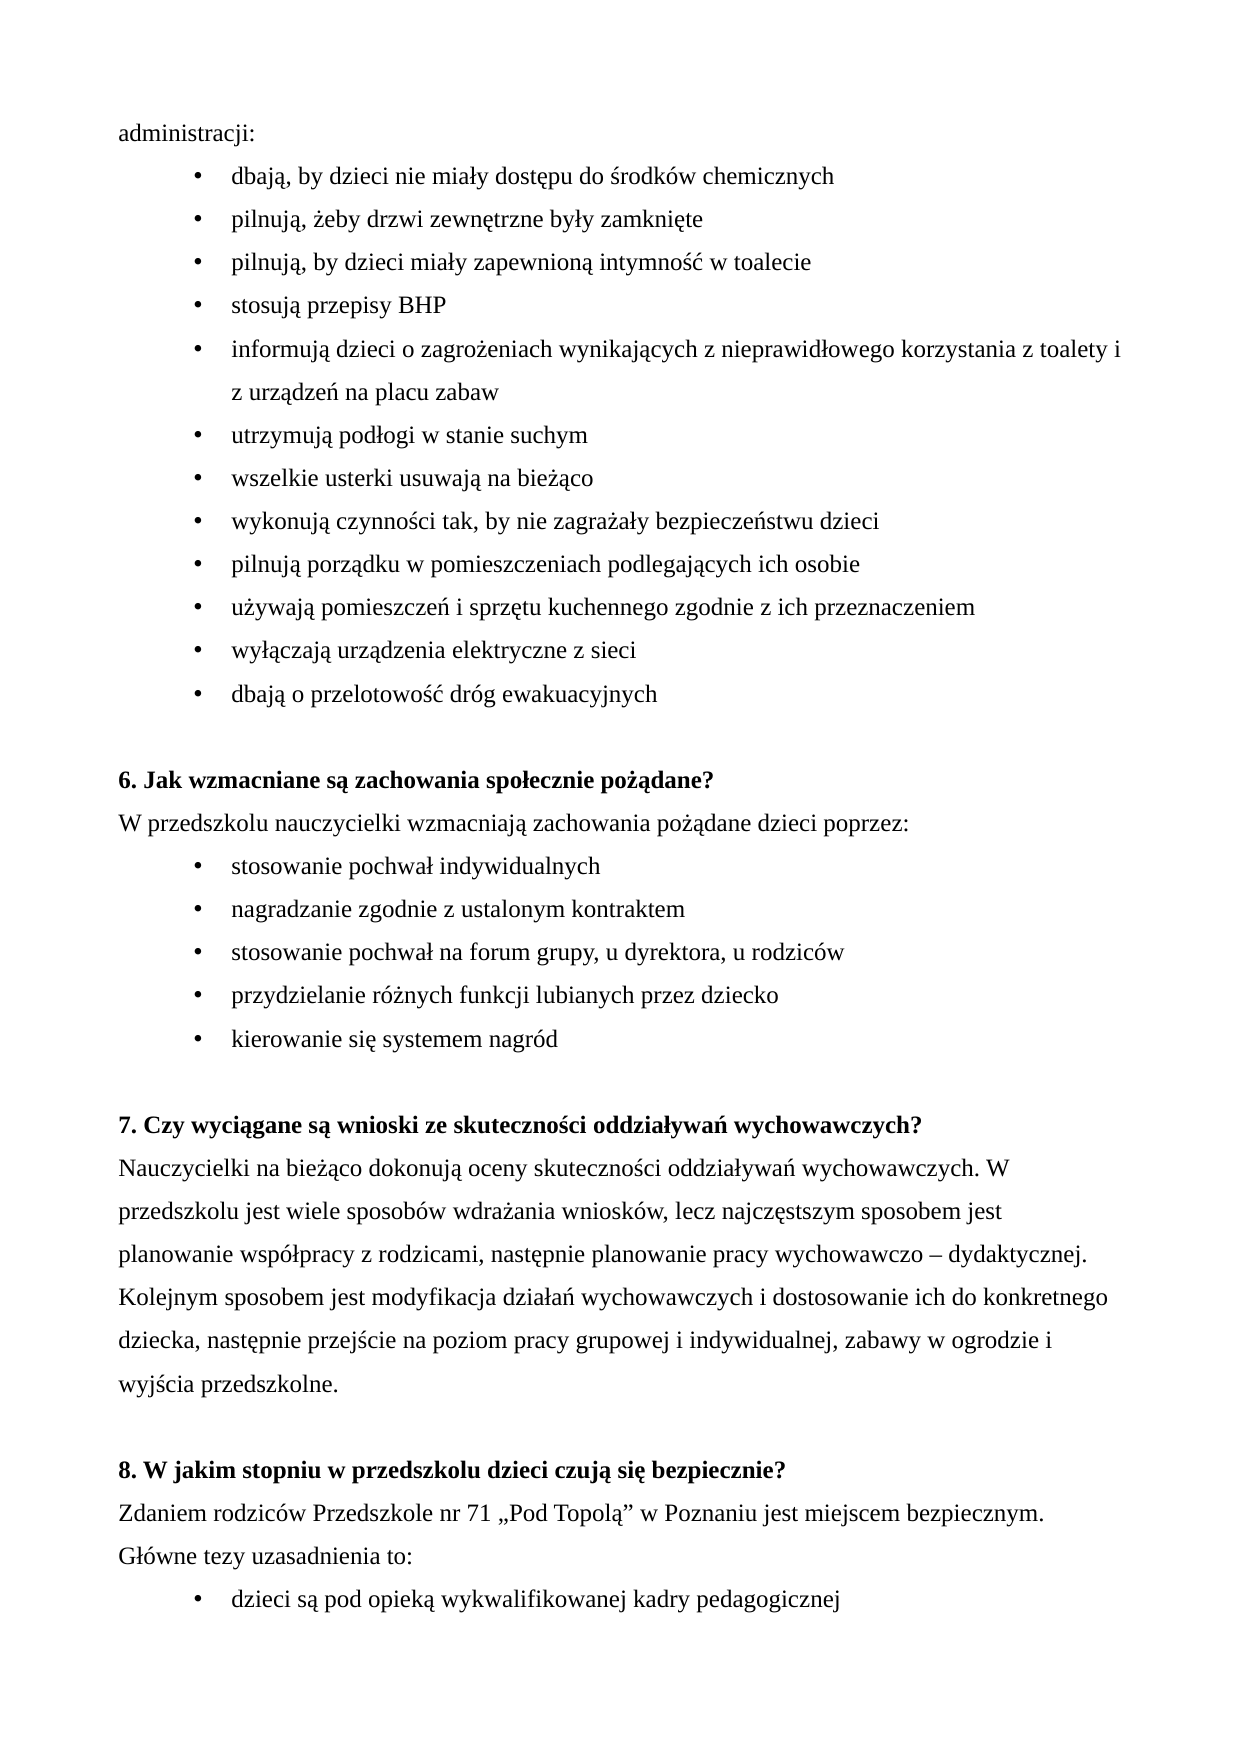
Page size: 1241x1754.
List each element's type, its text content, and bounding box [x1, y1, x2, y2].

list stosują przepisy BHP [194, 291, 1122, 319]
text 8. W jakim stopniu w przedszkolu dzieci czują się bezpiecznie? [118, 1412, 1122, 1484]
list pilnują porządku w pomieszczeniach podlegających ich osobie [194, 549, 1122, 578]
text Zdaniem rodziców Przedszkole nr 71 „Pod Topolą” w Poznaniu jest miejscem bezpiecznym. Główne tezy uzasadnienia to: [118, 1498, 1122, 1570]
list wyłączają urządzenia elektryczne z sieci [194, 636, 1122, 664]
text 7. Czy wyciągane są wnioski ze skuteczności oddziaływań wychowawczych? [118, 1067, 1122, 1139]
list wszelkie usterki usuwają na bieżąco [194, 463, 1122, 492]
list stosowanie pochwał na forum grupy, u dyrektora, u rodziców [194, 937, 1122, 966]
text W przedszkolu nauczycielki wzmacniają zachowania pożądane dzieci poprzez: [118, 808, 1122, 837]
list informują dzieci o zagrożeniach wynikających z nieprawidłowego korzystania z toalety i z urządzeń na placu zabaw [194, 334, 1122, 406]
list pilnują, by dzieci miały zapewnioną intymność w toalecie [194, 247, 1122, 276]
list przydzielanie różnych funkcji lubianych przez dziecko [194, 981, 1122, 1009]
list nagradzanie zgodnie z ustalonym kontraktem [194, 894, 1122, 923]
text 6. Jak wzmacniane są zachowania społecznie pożądane? [118, 722, 1122, 794]
list pilnują, żeby drzwi zewnętrzne były zamknięte [194, 204, 1122, 233]
list dbają o przelotowość dróg ewakuacyjnych [194, 679, 1122, 707]
list używają pomieszczeń i sprzętu kuchennego zgodnie z ich przeznaczeniem [194, 592, 1122, 621]
list stosowanie pochwał indywidualnych [194, 851, 1122, 880]
text administracji: [118, 118, 1122, 147]
list wykonują czynności tak, by nie zagrażały bezpieczeństwu dzieci [194, 506, 1122, 535]
list dzieci są pod opieką wykwalifikowanej kadry pedagogicznej [194, 1584, 1122, 1613]
list kierowanie się systemem nagród [194, 1024, 1122, 1052]
list dbają, by dzieci nie miały dostępu do środków chemicznych [194, 161, 1122, 190]
text Nauczycielki na bieżąco dokonują oceny skuteczności oddziaływań wychowawczych. W przedszkolu jest wiele sposobów wdrażania wniosków, lecz najczęstszym sposobem jest planowanie współpracy z rodzicami, następnie planowanie pracy wychowawczo – dydaktycznej. Kolejnym sposobem jest modyfikacja działań wychowawczych i dostosowanie ich do konkretnego dziecka, następnie przejście na poziom pracy grupowej i indywidualnej, zabawy w ogrodzie i wyjścia przedszkolne. [118, 1153, 1122, 1397]
list utrzymują podłogi w stanie suchym [194, 420, 1122, 449]
